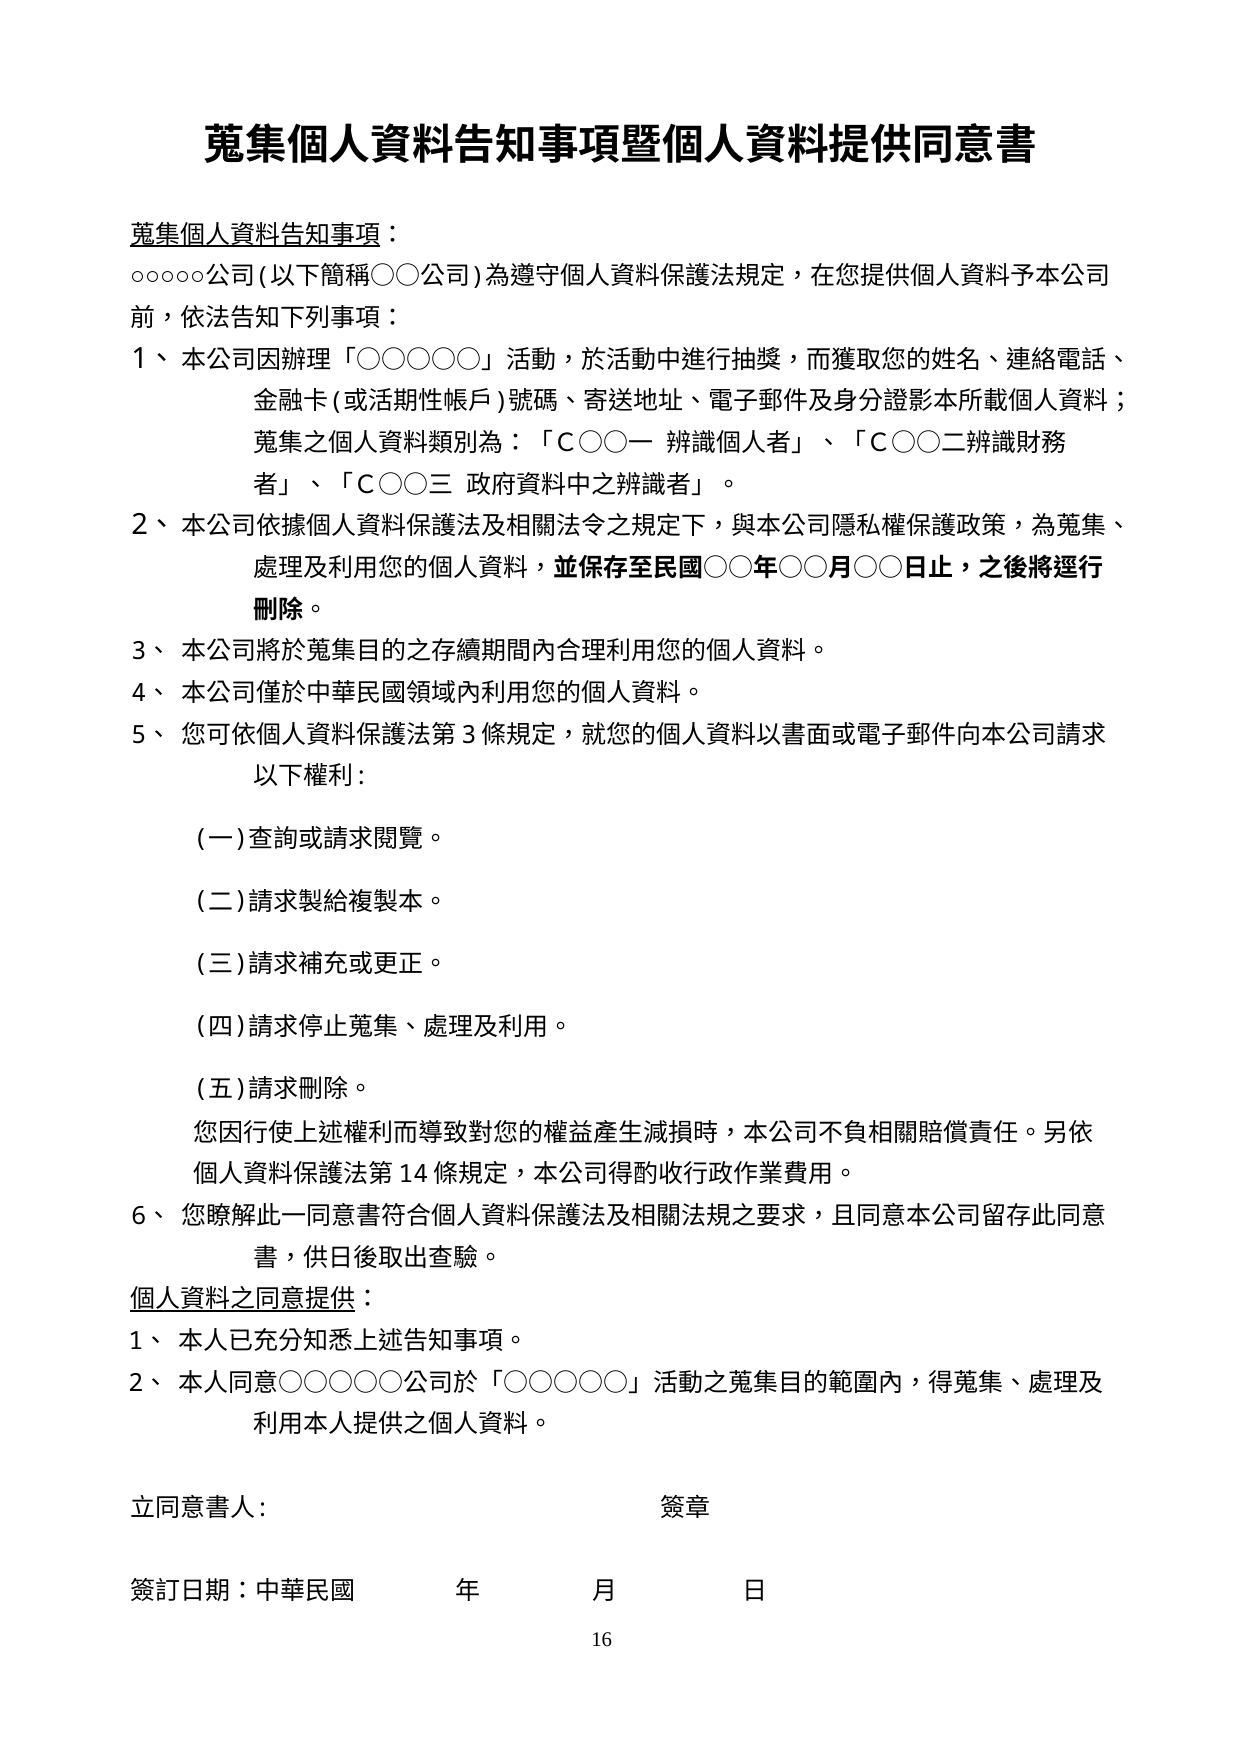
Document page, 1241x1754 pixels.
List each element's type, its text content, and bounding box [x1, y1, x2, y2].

text 您因行使上述權利而導致對您的權益產生減損時，本公司不負相關賠償責任。另依個人資料保護法第14條規定，本公司得酌收行政作業費用。 [193, 1108, 1110, 1191]
list 本人同意○○○○○公司於「○○○○○」活動之蒐集目的範圍內，得蒐集、處理及利用本人提供之個人資料。 [128, 1358, 1110, 1441]
text 蒐集個人資料告知事項： [130, 210, 1110, 251]
list 本公司將於蒐集目的之存續期間內合理利用您的個人資料。 [131, 626, 1110, 668]
text (二)請求製給複製本。 [193, 858, 1110, 920]
list 您瞭解此一同意書符合個人資料保護法及相關法規之要求，且同意本公司留存此同意書，供日後取出查驗。 [131, 1191, 1110, 1274]
text 簽訂日期：中華民國 年 月 日 [130, 1566, 1110, 1608]
list 您可依個人資料保護法第3條規定，就您的個人資料以書面或電子郵件向本公司請求以下權利: [131, 710, 1110, 793]
list 本公司因辦理「○○○○○」活動，於活動中進行抽獎，而獲取您的姓名、連絡電話、金融卡(或活期性帳戶)號碼、寄送地址、電子郵件及身分證影本所載個人資料；蒐集之個人資料類別為：「Ｃ○○一 辨識個人者」、「Ｃ○○二辨識財務者」、「Ｃ○○三 政府資料中之辨識者」。 [131, 335, 1110, 501]
text 個人資料之同意提供： [130, 1274, 1110, 1316]
text ○○○○○公司(以下簡稱○○公司)為遵守個人資料保護法規定，在您提供個人資料予本公司前，依法告知下列事項： [130, 251, 1110, 335]
text 蒐集個人資料告知事項暨個人資料提供同意書 [130, 126, 1110, 168]
text (五)請求刪除。 [193, 1045, 1110, 1108]
text (四)請求停止蒐集、處理及利用。 [193, 983, 1110, 1045]
text (三)請求補充或更正。 [193, 920, 1110, 983]
list 本公司僅於中華民國領域內利用您的個人資料。 [131, 668, 1110, 710]
list 本公司依據個人資料保護法及相關法令之規定下，與本公司隱私權保護政策，為蒐集、處理及利用您的個人資料，並保存至民國○○年○○月○○日止，之後將逕行刪除。 [131, 501, 1110, 626]
list 本人已充分知悉上述告知事項。 [128, 1316, 1110, 1358]
text 立同意書人: 簽章 [130, 1483, 1110, 1524]
text (一)查詢或請求閱覽。 [193, 795, 1110, 858]
